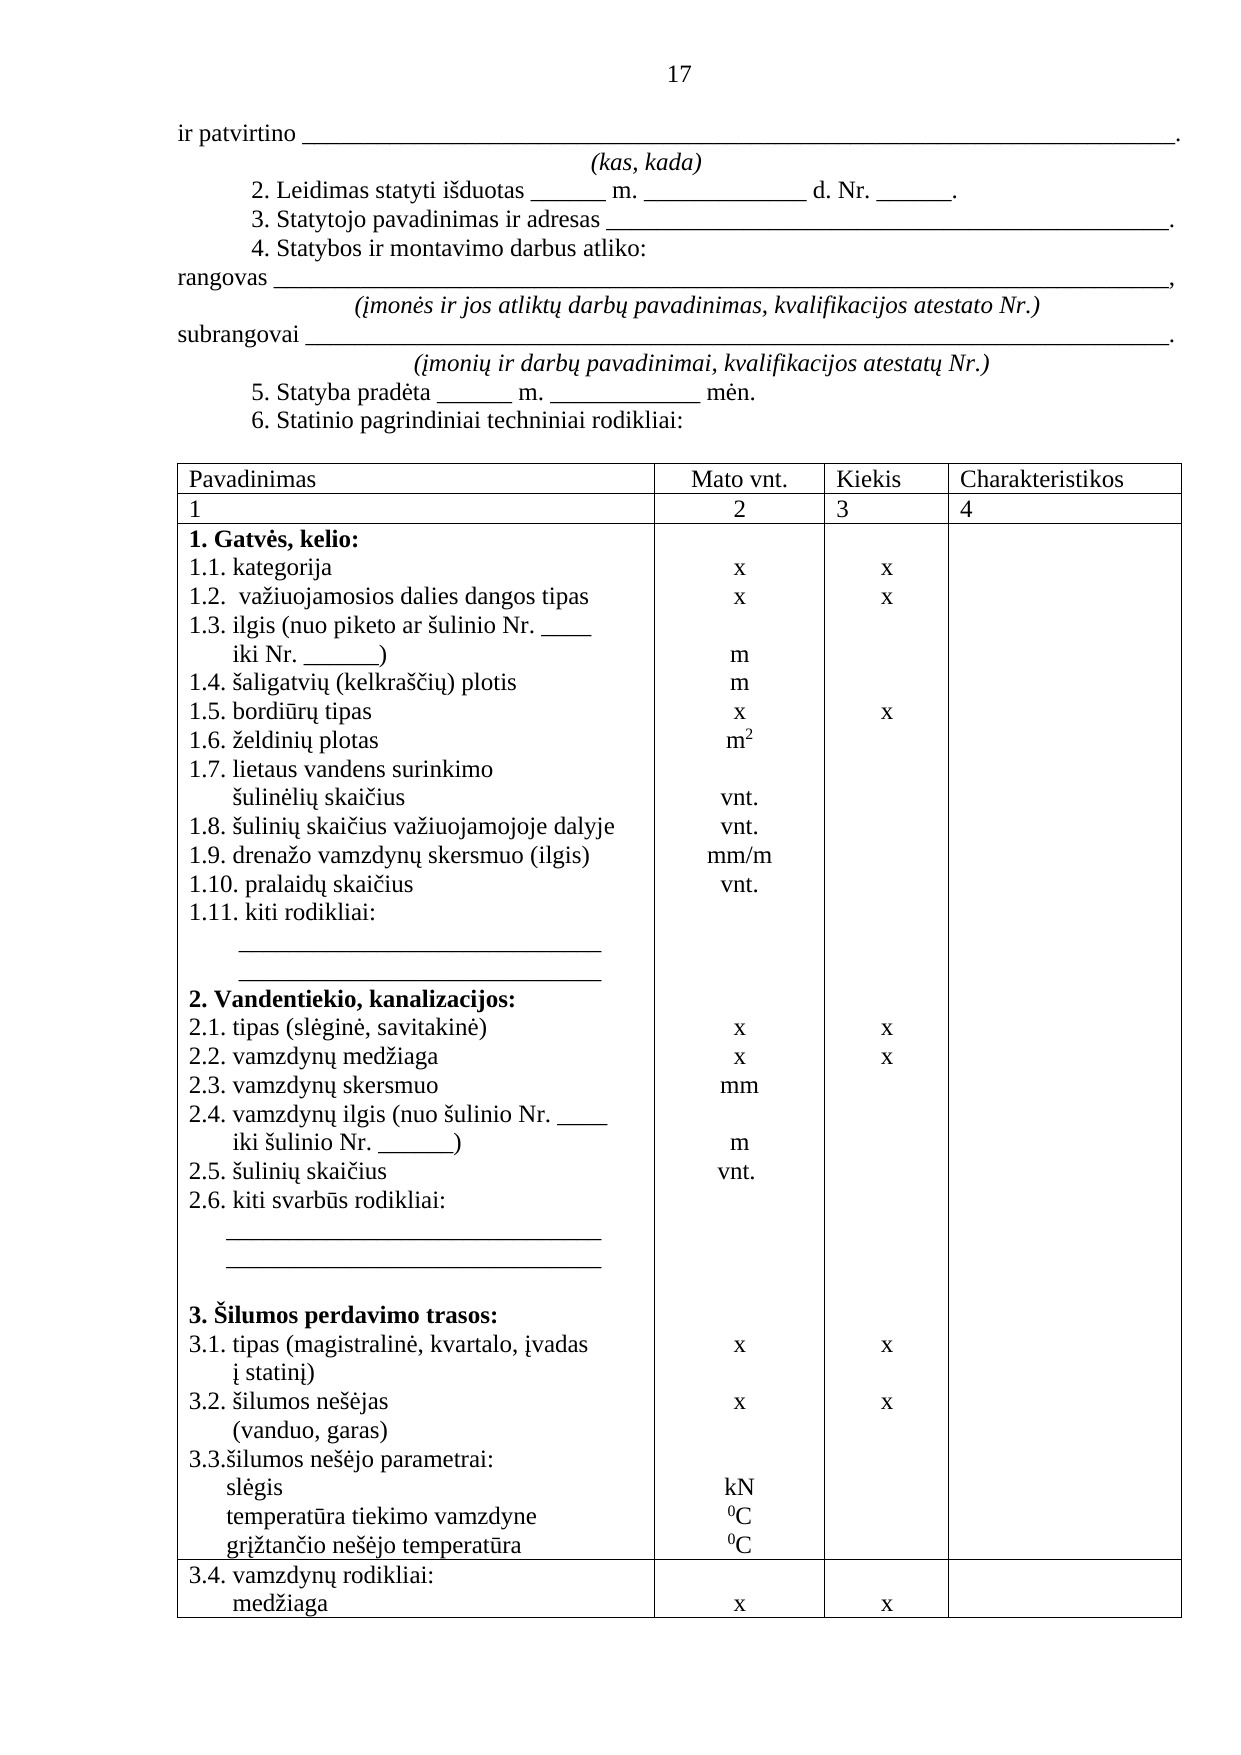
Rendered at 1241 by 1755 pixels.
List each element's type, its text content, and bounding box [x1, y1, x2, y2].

text ir patvirtino . [177, 118, 1181, 147]
table_header Mato vnt. [655, 464, 824, 493]
table_cell 1 [178, 494, 654, 523]
table_cell 1. Gatvės, kelio: 1.1. kategorija 1.2. važiuojamosios dalies dangos tipas 1.3. ilgis (nuo piketo ar šulinio Nr. ____ iki Nr. ______) 1.4. šaligatvių (kelkraščių) plotis 1.5. bordiūrų tipas 1.6. želdinių plotas 1.7. lietaus vandens surinkimo šulinėlių skaičius 1.8. šulinių skaičius važiuojamojoje dalyje 1.9. drenažo vamzdynų skersmuo (ilgis) 1.10. pralaidų skaičius 1.11. kiti rodikliai: _____________________________ _____________________________ 2. Vandentiekio, kanalizacijos: 2.1. tipas (slėginė, savitakinė) 2.2. vamzdynų medžiaga 2.3. vamzdynų skersmuo 2.4. vamzdynų ilgis (nuo šulinio Nr. ____ iki šulinio Nr. ______) 2.5. šulinių skaičius 2.6. kiti svarbūs rodikliai: ______________________________ ______________________________ 3. Šilumos perdavimo trasos: 3.1. tipas (magistralinė, kvartalo, įvadas į statinį) 3.2. šilumos nešėjas (vanduo, garas) 3.3.šilumos nešėjo parametrai: slėgis temperatūra tiekimo vamzdyne grįžtančio nešėjo temperatūra [178, 524, 654, 1559]
text 3. Statytojo pavadinimas ir adresas . [177, 204, 1181, 233]
text 6. Statinio pagrindiniai techniniai rodikliai: [177, 406, 1181, 434]
table_cell x [825, 1560, 948, 1617]
table_header Pavadinimas [178, 464, 654, 493]
text subrangovai . [177, 319, 1181, 348]
text rangovas , [177, 262, 1181, 291]
table_cell 3.4. vamzdynų rodikliai: medžiaga [178, 1560, 654, 1617]
table_cell [949, 1560, 1181, 1617]
text (kas, kada) [177, 147, 1181, 176]
table_header Kiekis [825, 464, 948, 493]
text (įmonių ir darbų pavadinimai, kvalifikacijos atestatų Nr.) [177, 348, 1181, 377]
text 2. Leidimas statyti išduotas ______ m. _____________ d. Nr. ______. [177, 176, 1181, 204]
text (įmonės ir jos atliktų darbų pavadinimas, kvalifikacijos atestato Nr.) [177, 291, 1181, 319]
table_cell 4 [949, 494, 1181, 523]
table_cell 2 [655, 494, 824, 523]
table_cell x x m m x m2 vnt. vnt. mm/m vnt. x x mm m vnt. x x kN 0C 0C [655, 524, 824, 1559]
table_cell x x x x x x x [825, 524, 948, 1559]
table_cell x [655, 1560, 824, 1617]
table_cell [949, 524, 1181, 1559]
table_cell 3 [825, 494, 948, 523]
text 5. Statyba pradėta ______ m. ____________ mėn. [177, 377, 1181, 406]
table_header Charakteristikos [949, 464, 1181, 493]
text 4. Statybos ir montavimo darbus atliko: [177, 233, 1181, 262]
